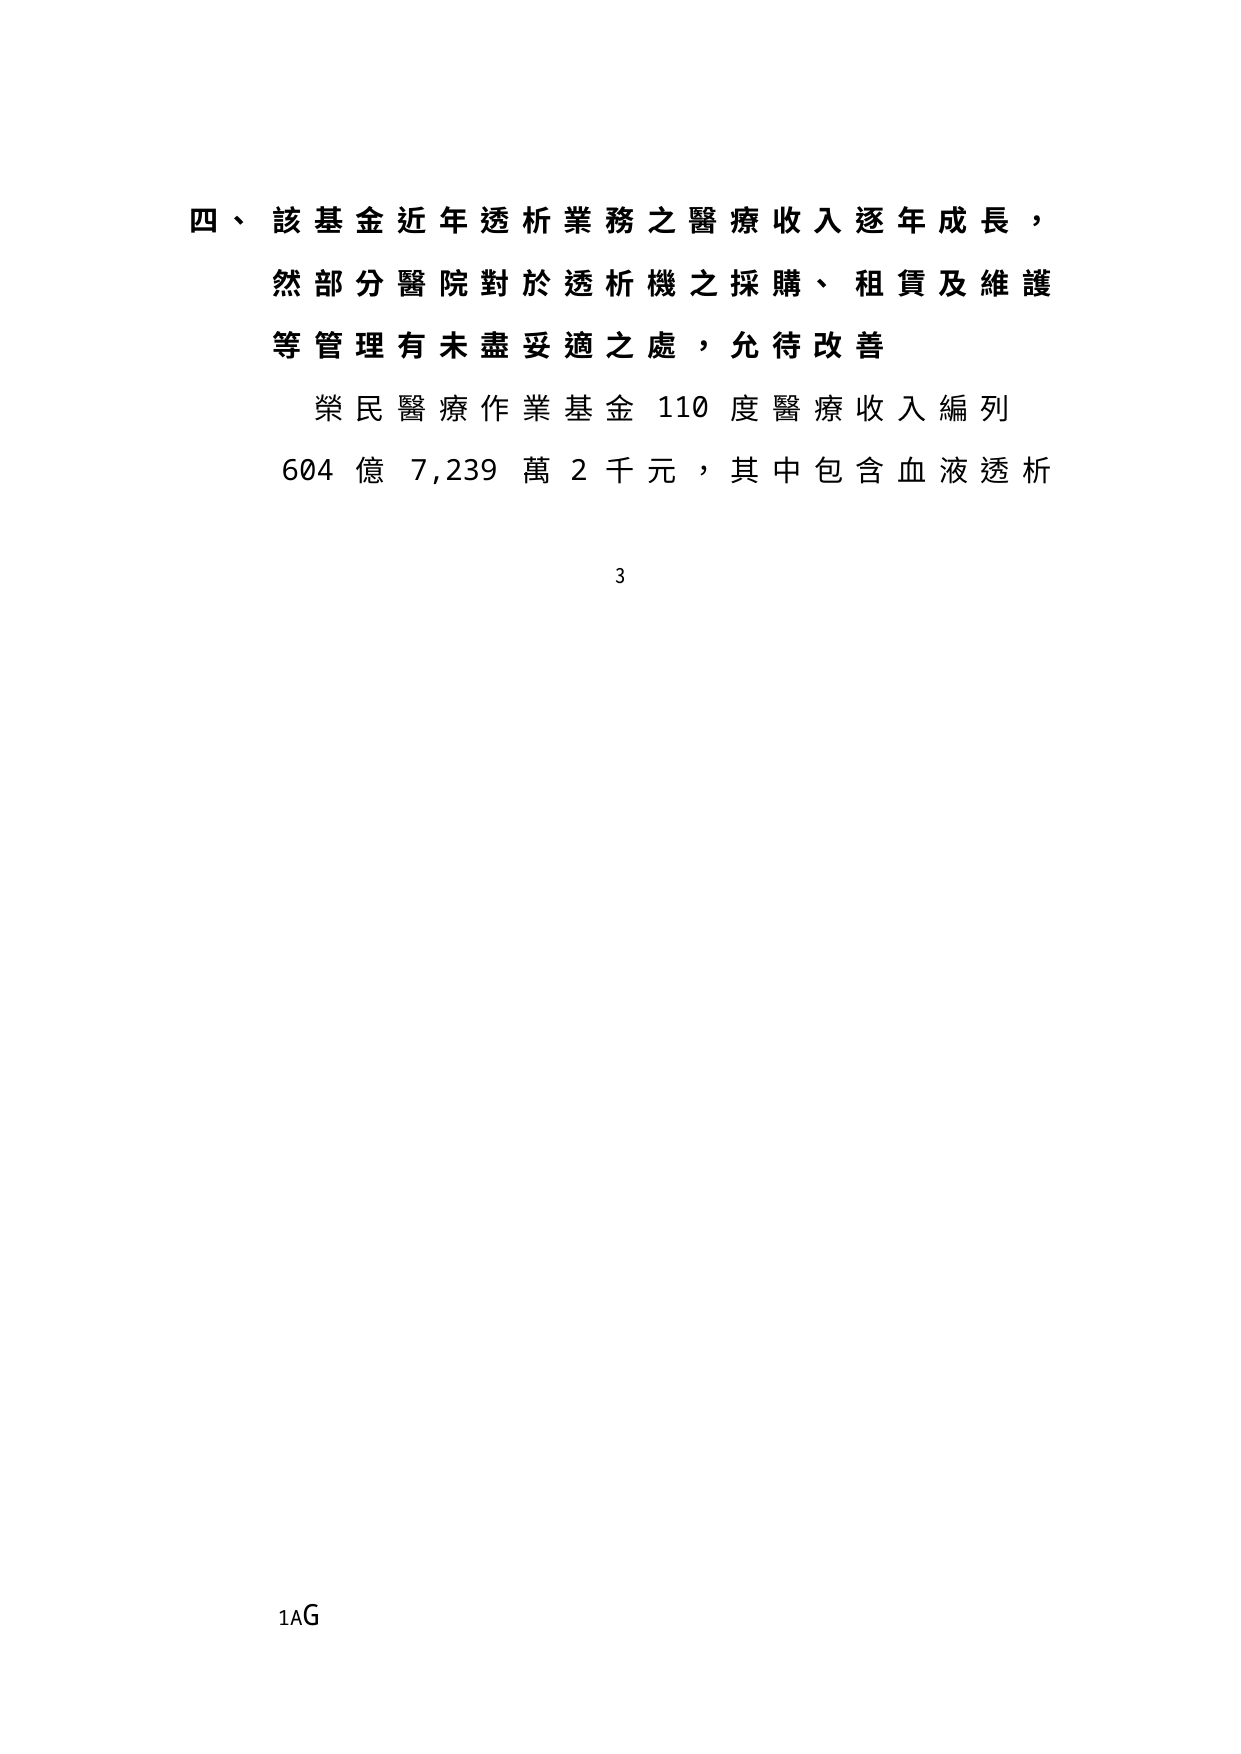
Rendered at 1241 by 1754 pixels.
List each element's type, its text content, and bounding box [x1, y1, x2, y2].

text 榮民醫療作業基金110度醫療收入編列604億7,239萬2千元，其中包含血液透析醫療收入12億563萬6千元及腹膜透析醫療收入2億7,763萬8千元。因人口老化常伴隨慢性腎臟病，台灣透析醫療人數居高不下，該基金透析業務之醫療收入隨之逐年增加，然其所屬部分醫院對於透析機之管理程序未臻周延。經查： [242, 365, 1058, 490]
text 四、該基金近年透析業務之醫療收入逐年成長，然部分醫院對於透析機之採購、租賃及維護等管理有未盡妥適之處，允待改善 [183, 177, 1058, 365]
